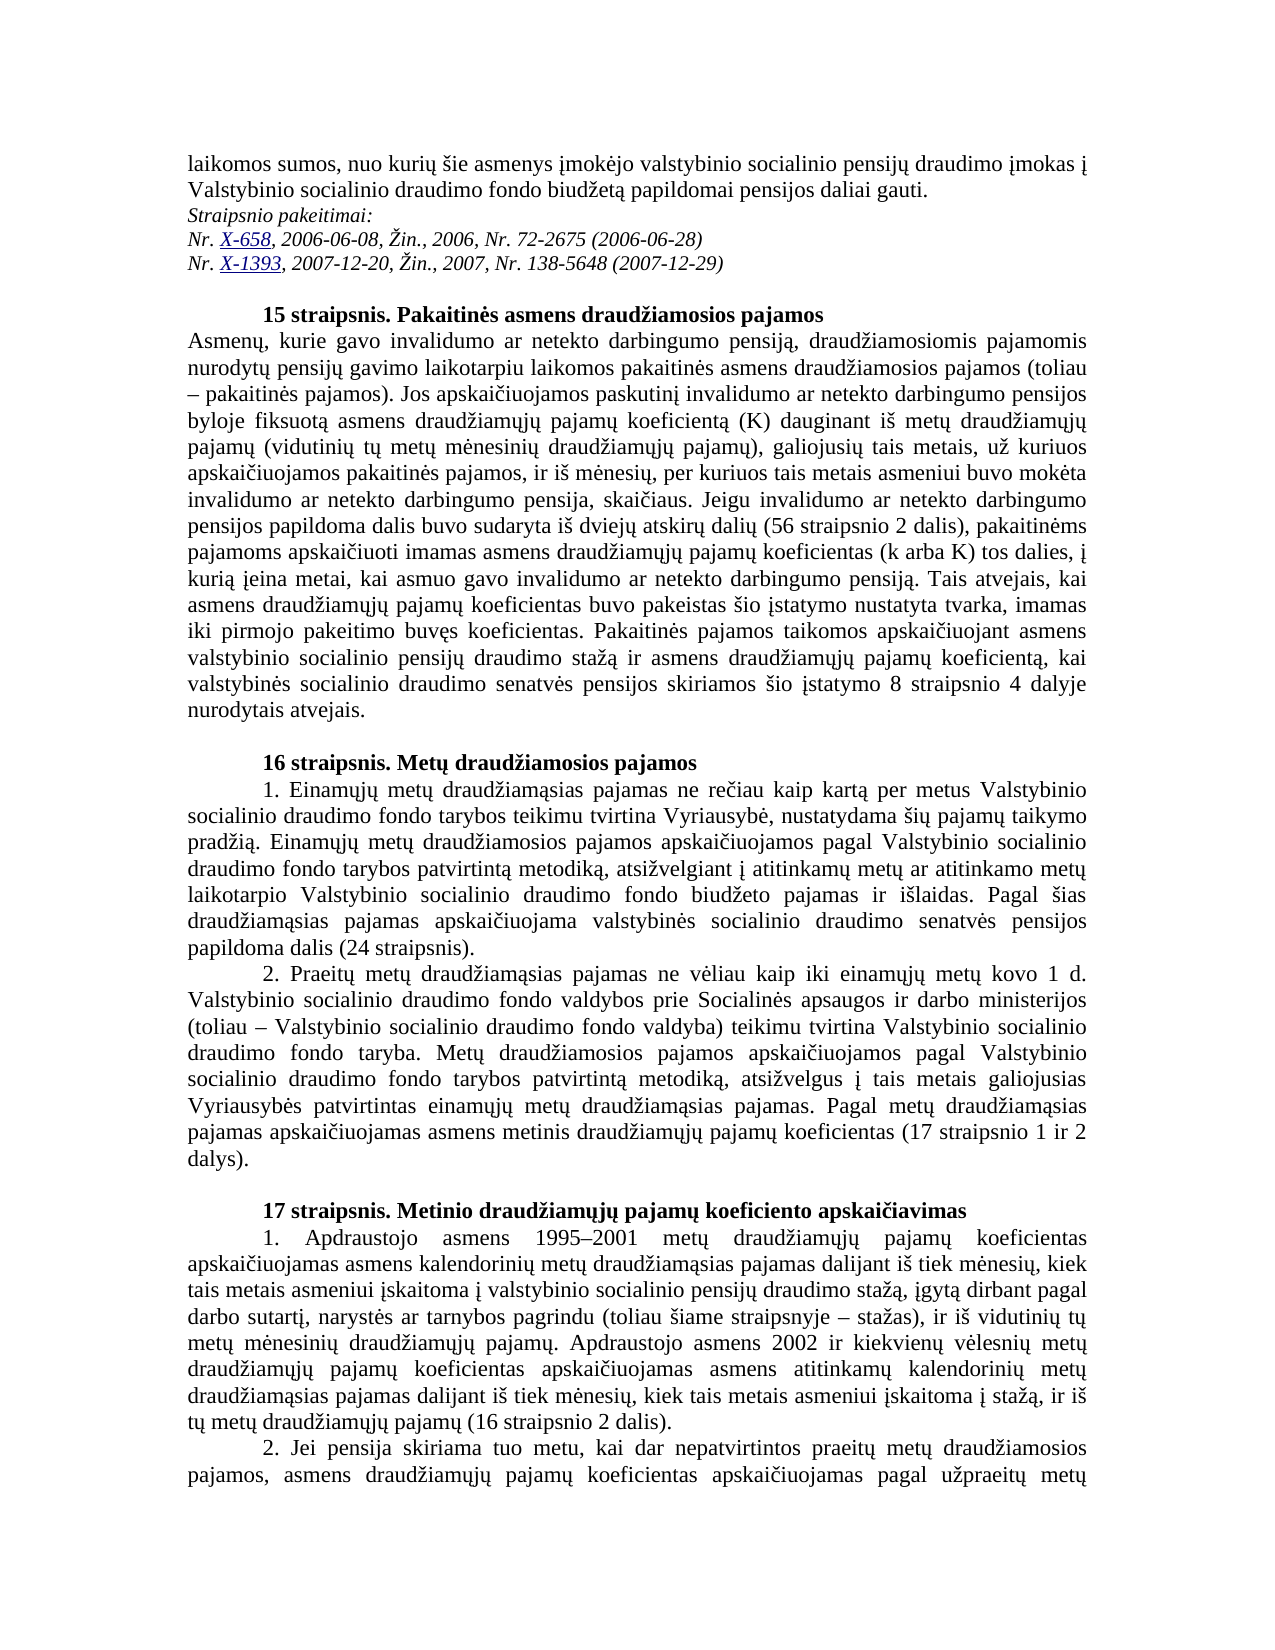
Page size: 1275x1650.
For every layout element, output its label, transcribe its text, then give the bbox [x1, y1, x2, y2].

text 15 straipsnis. Pakaitinės asmens draudžiamosios pajamos [187, 301, 1088, 328]
text 1. Einamųjų metų draudžiamąsias pajamas ne rečiau kaip kartą per metus Valstybinio socialinio draudimo fondo tarybos teikimu tvirtina Vyriausybė, nustatydama šių pajamų taikymo pradžią. Einamųjų metų draudžiamosios pajamos apskaičiuojamos pagal Valstybinio socialinio draudimo fondo tarybos patvirtintą metodiką, atsižvelgiant į atitinkamų metų ar atitinkamo metų laikotarpio Valstybinio socialinio draudimo fondo biudžeto pajamas ir išlaidas. Pagal šias draudžiamąsias pajamas apskaičiuojama valstybinės socialinio draudimo senatvės pensijos papildoma dalis (24 straipsnis). [187, 776, 1088, 960]
text laikomos sumos, nuo kurių šie asmenys įmokėjo valstybinio socialinio pensijų draudimo įmokas į Valstybinio socialinio draudimo fondo biudžetą papildomai pensijos daliai gauti. [187, 150, 1088, 203]
text 2. Jei pensija skiriama tuo metu, kai dar nepatvirtintos praeitų metų draudžiamosios pajamos, asmens draudžiamųjų pajamų koeficientas apskaičiuojamas pagal užpraeitų metų [187, 1434, 1088, 1487]
text 16 straipsnis. Metų draudžiamosios pajamos [187, 749, 1088, 776]
text Nr. X-658, 2006-06-08, Žin., 2006, Nr. 72-2675 (2006-06-28) [187, 227, 1088, 251]
text 17 straipsnis. Metinio draudžiamųjų pajamų koeficiento apskaičiavimas [187, 1197, 1088, 1224]
text 1. Apdraustojo asmens 1995–2001 metų draudžiamųjų pajamų koeficientas apskaičiuojamas asmens kalendorinių metų draudžiamąsias pajamas dalijant iš tiek mėnesių, kiek tais metais asmeniui įskaitoma į valstybinio socialinio pensijų draudimo stažą, įgytą dirbant pagal darbo sutartį, narystės ar tarnybos pagrindu (toliau šiame straipsnyje – stažas), ir iš vidutinių tų metų mėnesinių draudžiamųjų pajamų. Apdraustojo asmens 2002 ir kiekvienų vėlesnių metų draudžiamųjų pajamų koeficientas apskaičiuojamas asmens atitinkamų kalendorinių metų draudžiamąsias pajamas dalijant iš tiek mėnesių, kiek tais metais asmeniui įskaitoma į stažą, ir iš tų metų draudžiamųjų pajamų (16 straipsnio 2 dalis). [187, 1224, 1088, 1434]
text 2. Praeitų metų draudžiamąsias pajamas ne vėliau kaip iki einamųjų metų kovo 1 d. Valstybinio socialinio draudimo fondo valdybos prie Socialinės apsaugos ir darbo ministerijos (toliau – Valstybinio socialinio draudimo fondo valdyba) teikimu tvirtina Valstybinio socialinio draudimo fondo taryba. Metų draudžiamosios pajamos apskaičiuojamos pagal Valstybinio socialinio draudimo fondo tarybos patvirtintą metodiką, atsižvelgus į tais metais galiojusias Vyriausybės patvirtintas einamųjų metų draudžiamąsias pajamas. Pagal metų draudžiamąsias pajamas apskaičiuojamas asmens metinis draudžiamųjų pajamų koeficientas (17 straipsnio 1 ir 2 dalys). [187, 960, 1088, 1171]
text Asmenų, kurie gavo invalidumo ar netekto darbingumo pensiją, draudžiamosiomis pajamomis nurodytų pensijų gavimo laikotarpiu laikomos pakaitinės asmens draudžiamosios pajamos (toliau – pakaitinės pajamos). Jos apskaičiuojamos paskutinį invalidumo ar netekto darbingumo pensijos byloje fiksuotą asmens draudžiamųjų pajamų koeficientą (K) dauginant iš metų draudžiamųjų pajamų (vidutinių tų metų mėnesinių draudžiamųjų pajamų), galiojusių tais metais, už kuriuos apskaičiuojamos pakaitinės pajamos, ir iš mėnesių, per kuriuos tais metais asmeniui buvo mokėta invalidumo ar netekto darbingumo pensija, skaičiaus. Jeigu invalidumo ar netekto darbingumo pensijos papildoma dalis buvo sudaryta iš dviejų atskirų dalių (56 straipsnio 2 dalis), pakaitinėms pajamoms apskaičiuoti imamas asmens draudžiamųjų pajamų koeficientas (k arba K) tos dalies, į kurią įeina metai, kai asmuo gavo invalidumo ar netekto darbingumo pensiją. Tais atvejais, kai asmens draudžiamųjų pajamų koeficientas buvo pakeistas šio įstatymo nustatyta tvarka, imamas iki pirmojo pakeitimo buvęs koeficientas. Pakaitinės pajamos taikomos apskaičiuojant asmens valstybinio socialinio pensijų draudimo stažą ir asmens draudžiamųjų pajamų koeficientą, kai valstybinės socialinio draudimo senatvės pensijos skiriamos šio įstatymo 8 straipsnio 4 dalyje nurodytais atvejais. [187, 328, 1088, 723]
text Straipsnio pakeitimai: [187, 203, 1088, 227]
text Nr. X-1393, 2007-12-20, Žin., 2007, Nr. 138-5648 (2007-12-29) [187, 251, 1087, 275]
